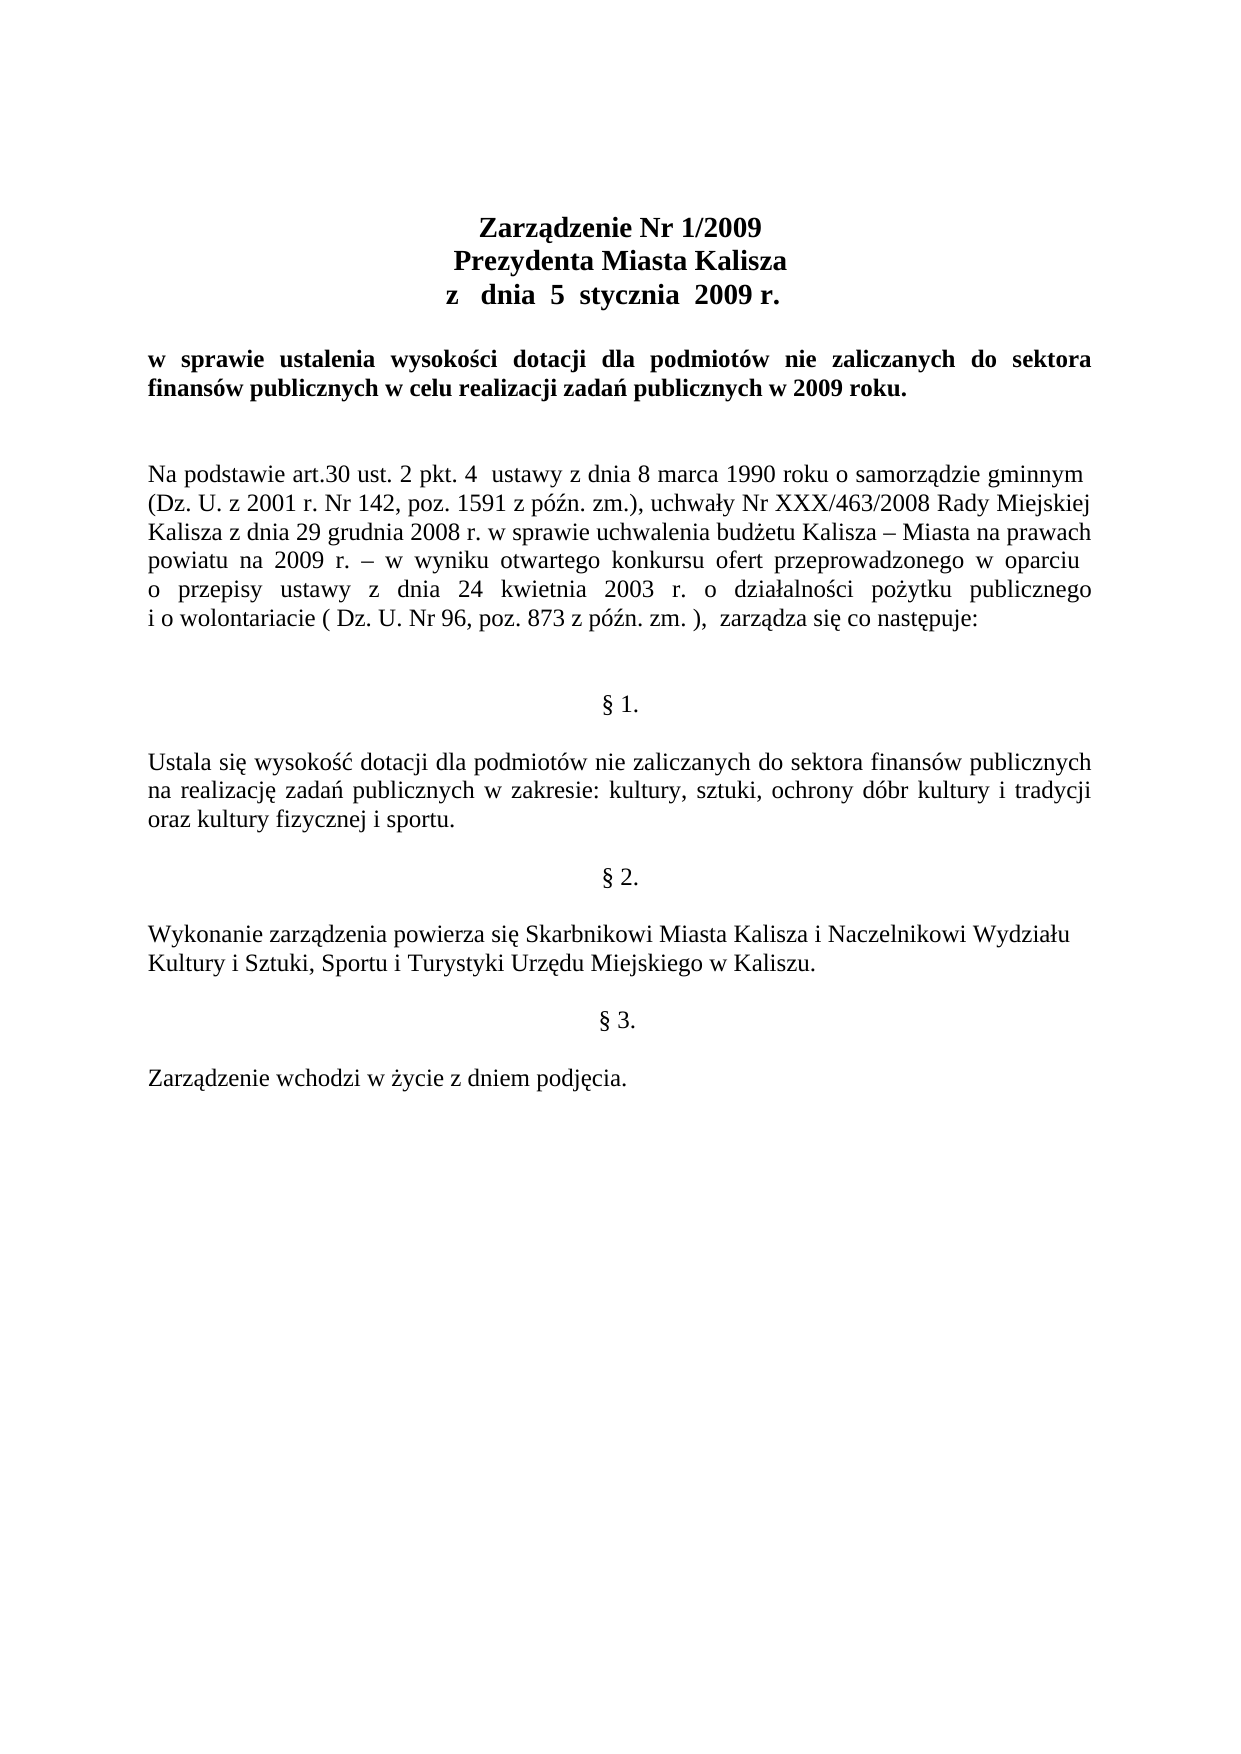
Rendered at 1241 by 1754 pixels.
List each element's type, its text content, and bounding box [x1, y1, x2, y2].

text Zarządzenie Nr 1/2009 [148, 210, 1092, 243]
subtitle Prezydenta Miasta Kalisza [148, 243, 1092, 277]
text Na podstawie art.30 ust. 2 pkt. 4 ustawy z dnia 8 marca 1990 roku o samorządzie gminnym (Dz. U. z 2001 r. Nr 142, poz. 1591 z późn. zm.), uchwały Nr XXX/463/2008 Rady Miejskiej Kalisza z dnia 29 grudnia 2008 r. w sprawie uchwalenia budżetu Kalisza – Miasta na prawach powiatu na 2009 r. – w wyniku otwartego konkursu ofert przeprowadzonego w oparciu o przepisy ustawy z dnia 24 kwietnia 2003 r. o działalności pożytku publicznego i o wolontariacie ( Dz. U. Nr 96, poz. 873 z późn. zm. ), zarządza się co następuje: [148, 459, 1092, 632]
text w sprawie ustalenia wysokości dotacji dla podmiotów nie zaliczanych do sektora finansów publicznych w celu realizacji zadań publicznych w 2009 roku. [148, 344, 1092, 402]
text Ustala się wysokość dotacji dla podmiotów nie zaliczanych do sektora finansów publicznych na realizację zadań publicznych w zakresie: kultury, sztuki, ochrony dóbr kultury i tradycji oraz kultury fizycznej i sportu. [148, 747, 1092, 833]
text Zarządzenie wchodzi w życie z dniem podjęcia. [148, 1063, 1092, 1092]
text § 3. [148, 1005, 1092, 1034]
text § 1. [148, 689, 1092, 718]
text § 2. [148, 862, 1092, 890]
text z dnia 5 stycznia 2009 r. [148, 277, 1092, 311]
text Wykonanie zarządzenia powierza się Skarbnikowi Miasta Kalisza i Naczelnikowi Wydziału Kultury i Sztuki, Sportu i Turystyki Urzędu Miejskiego w Kaliszu. [148, 919, 1092, 977]
